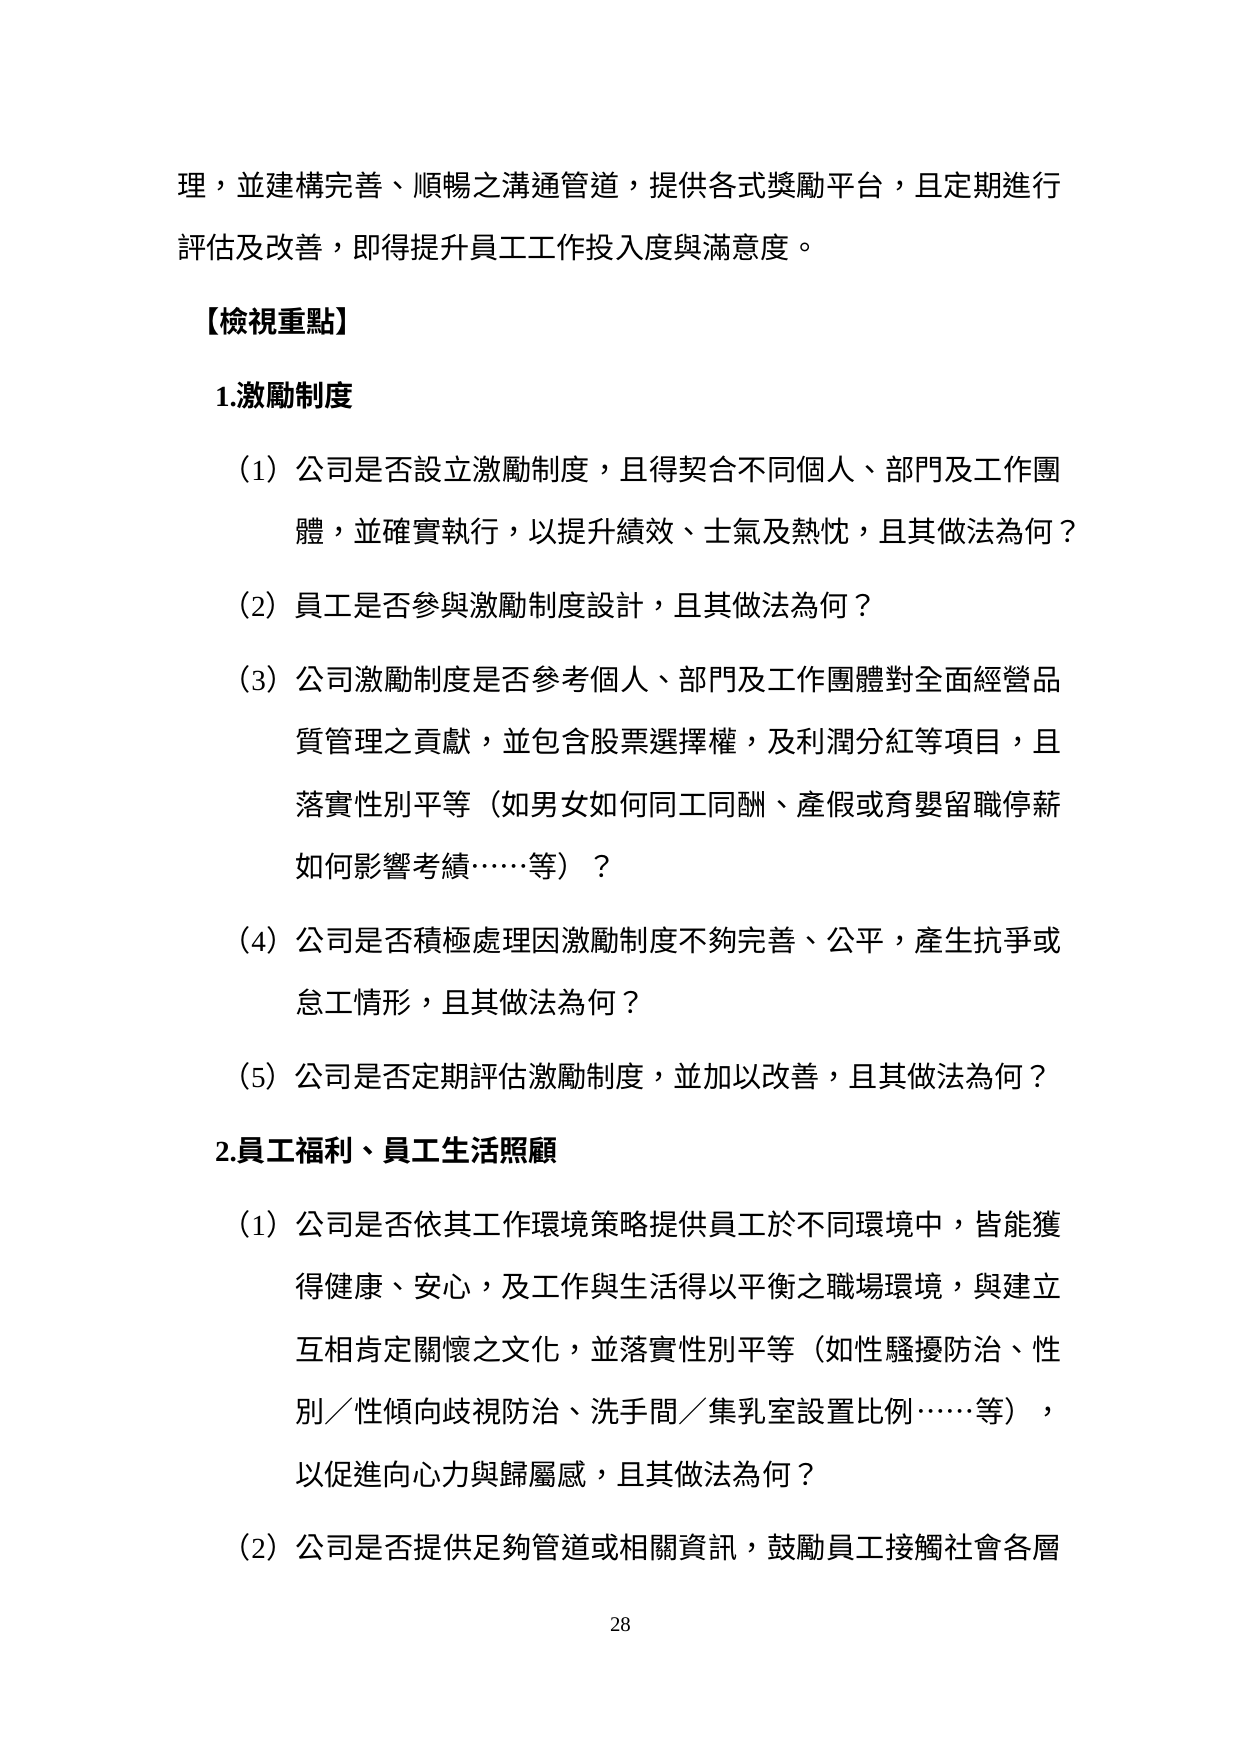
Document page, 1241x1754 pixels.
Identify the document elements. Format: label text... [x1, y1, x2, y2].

text 1.激勵制度 [215, 352, 1063, 414]
text （1）公司是否依其工作環境策略提供員工於不同環境中，皆能獲得健康、安心，及工作與生活得以平衡之職場環境，與建立互相肯定關懷之文化，並落實性別平等（如性騷擾防治、性別／性傾向歧視防治、洗手間／集乳室設置比例……等），以促進向心力與歸屬感，且其做法為何？ [222, 1181, 1063, 1493]
text （4）公司是否積極處理因激勵制度不夠完善、公平，產生抗爭或怠工情形，且其做法為何？ [222, 897, 1063, 1022]
text （1）公司是否設立激勵制度，且得契合不同個人、部門及工作團體，並確實執行，以提升績效、士氣及熱忱，且其做法為何？ [222, 426, 1063, 551]
text 【檢視重點】 [190, 278, 1063, 341]
text （2）員工是否參與激勵制度設計，且其做法為何？ [222, 562, 1063, 624]
text （3）公司激勵制度是否參考個人、部門及工作團體對全面經營品質管理之貢獻，並包含股票選擇權，及利潤分紅等項目，且落實性別平等（如男女如何同工同酬、產假或育嬰留職停薪如何影響考績……等）？ [222, 636, 1063, 886]
text （5）公司是否定期評估激勵制度，並加以改善，且其做法為何？ [222, 1033, 1063, 1096]
text 2.員工福利、員工生活照顧 [215, 1107, 1063, 1169]
text （2）公司是否提供足夠管道或相關資訊，鼓勵員工接觸社會各層 [222, 1504, 1063, 1567]
text 理，並建構完善、順暢之溝通管道，提供各式獎勵平台，且定期進行評估及改善，即得提升員工工作投入度與滿意度。 [177, 142, 1063, 267]
